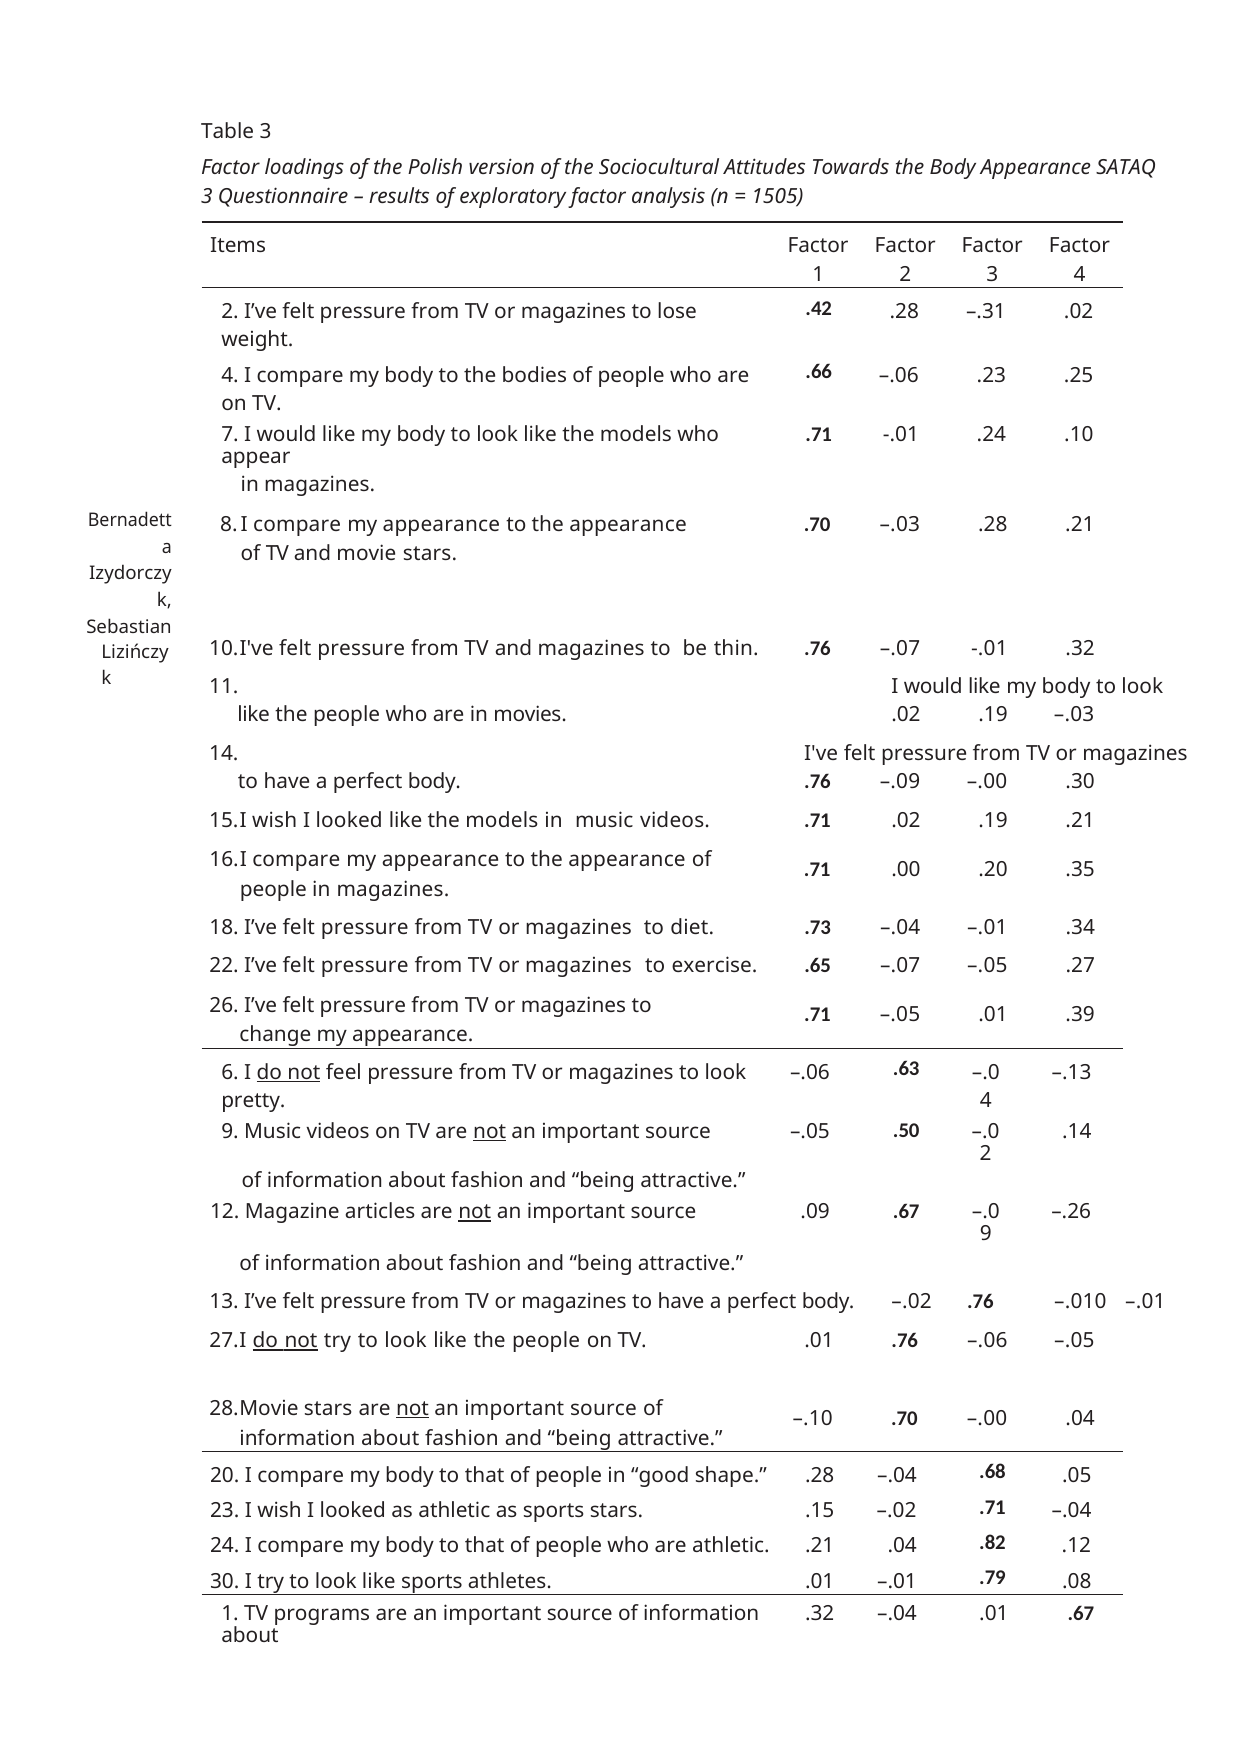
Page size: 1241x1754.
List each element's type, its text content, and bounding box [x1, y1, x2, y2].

table_cell .12 [1030, 1524, 1123, 1559]
table_header –.04 [943, 1049, 1029, 1114]
table_cell .25 [1036, 353, 1123, 417]
list I compare my appearance to the appearance of people in magazines. [209, 844, 720, 903]
text 13. I’ve felt pressure from TV or magazines to have a perfect body. –.02 .76 –.010 –.01 [209, 1287, 1194, 1315]
table_cell –.26 [1029, 1194, 1123, 1245]
table_header –.06 [775, 1049, 861, 1114]
table_cell .04 [855, 1524, 948, 1559]
text of information about fashion and “being attractive.” [239, 1248, 1194, 1276]
list I wish I looked like the models in music videos. .71 .02 .19 .21 [209, 805, 1194, 833]
text 18. I’ve felt pressure from TV or magazines to diet. .73 –.04 –.01 .34 [209, 912, 1194, 940]
table_cell of information about fashion and “being attractive.” [202, 1165, 775, 1194]
table_cell .14 [1029, 1114, 1123, 1165]
table_header 6. I do not feel pressure from TV or magazines to look pretty. [202, 1049, 775, 1114]
table_cell 23. I wish I looked as athletic as sports stars. [202, 1488, 784, 1524]
table_cell .66 [770, 353, 861, 417]
table_cell .71 [948, 1488, 1030, 1524]
table_cell .23 [949, 353, 1036, 417]
table_cell 2. I’ve felt pressure from TV or magazines to lose weight. [202, 288, 770, 353]
text Lizińczyk [101, 639, 175, 690]
table_cell .09 [775, 1194, 861, 1245]
text –.10 .70 –.00 .04 [792, 1403, 1194, 1431]
list I would like my body to look like the people who are in movies. .02 .19 –.03 [209, 671, 1194, 728]
table_cell 24. I compare my body to that of people who are athletic. [202, 1524, 784, 1559]
table_header –.13 [1029, 1049, 1123, 1114]
table_cell –.01 [855, 1559, 948, 1594]
table_cell .21 [784, 1524, 855, 1559]
table_cell .32 [784, 1595, 855, 1647]
table_cell [1029, 1165, 1123, 1194]
table_cell 12. Magazine articles are not an important source [202, 1194, 775, 1245]
table_cell .24 [949, 417, 1036, 468]
table_cell .67 [1030, 1595, 1123, 1647]
table_cell 9. Music videos on TV are not an important source [202, 1114, 775, 1165]
list Movie stars are not an important source of information about fashion and “being attractive.” [209, 1393, 729, 1451]
table_header Items [202, 223, 770, 287]
text .70 –.03 .28 .21 [803, 509, 1194, 538]
table_cell –.02 [943, 1114, 1029, 1165]
table_cell .67 [861, 1194, 943, 1245]
text Table 3 [201, 116, 1194, 145]
table_header .28 [784, 1452, 855, 1488]
table_cell .01 [948, 1595, 1030, 1647]
table_cell –.05 [775, 1114, 861, 1165]
table_cell –.31 [949, 288, 1036, 353]
table_cell [943, 1165, 1029, 1194]
table_cell [861, 1165, 943, 1194]
list I compare my appearance to the appearance of TV and movie stars. [220, 509, 687, 567]
text .71 –.05 .01 .39 [804, 999, 1194, 1028]
table_cell .79 [948, 1559, 1030, 1594]
list I do not try to look like the people on TV. .01 .76 –.06 –.05 [209, 1325, 1194, 1353]
table_cell .28 [861, 288, 948, 353]
table_cell –.04 [1030, 1488, 1123, 1524]
table_cell .10 [1036, 417, 1123, 468]
text Factor loadings of the Polish version of the Sociocultural Attitudes Towards the Body Appearance SATAQ 3 Questionnaire – results of exploratory factor analysis (n = 1505) [201, 152, 1162, 210]
table_cell 30. I try to look like sports athletes. [202, 1559, 784, 1594]
text 26. I’ve felt pressure from TV or magazines to change my appearance. [209, 990, 711, 1048]
table_header .68 [948, 1452, 1030, 1488]
table_cell .02 [1036, 288, 1123, 353]
list I've felt pressure from TV or magazines to have a perfect body. .76 –.09 –.00 .30 [209, 738, 1194, 795]
table_header .63 [861, 1049, 943, 1114]
table_header –.04 [855, 1452, 948, 1488]
table_header Factor 3 [949, 223, 1036, 287]
table_cell 1. TV programs are an important source of information about [202, 1595, 784, 1647]
table_header Factor 1 [770, 223, 861, 287]
table_cell –.09 [943, 1194, 1029, 1245]
table_cell .71 [770, 417, 861, 468]
table_cell .42 [770, 288, 861, 353]
table_cell –.04 [855, 1595, 948, 1647]
table_header 20. I compare my body to that of people in “good shape.” [202, 1452, 784, 1488]
table_cell .82 [948, 1524, 1030, 1559]
text 22. I’ve felt pressure from TV or magazines to exercise. .65 –.07 –.05 .27 [209, 950, 1194, 979]
table_cell 7. I would like my body to look like the models who appear [202, 417, 770, 468]
text in magazines. [240, 469, 691, 497]
table_header .05 [1030, 1452, 1123, 1488]
table_header Factor 2 [861, 223, 948, 287]
table_cell [775, 1165, 861, 1194]
table_cell 4. I compare my body to the bodies of people who are on TV. [202, 353, 770, 417]
table_cell .15 [784, 1488, 855, 1524]
table_header Factor 4 [1036, 223, 1123, 287]
table_cell .50 [861, 1114, 943, 1165]
table_cell –.02 [855, 1488, 948, 1524]
table_cell –.06 [861, 353, 948, 417]
text .71 .00 .20 .35 [804, 854, 1194, 883]
text Bernadetta Izydorczyk, Sebastian [81, 506, 171, 639]
table_cell .01 [784, 1559, 855, 1594]
list I've felt pressure from TV and magazines to be thin. .76 –.07 -.01 .32 [209, 639, 1194, 660]
table_cell -.01 [861, 417, 948, 468]
table_cell .08 [1030, 1559, 1123, 1594]
